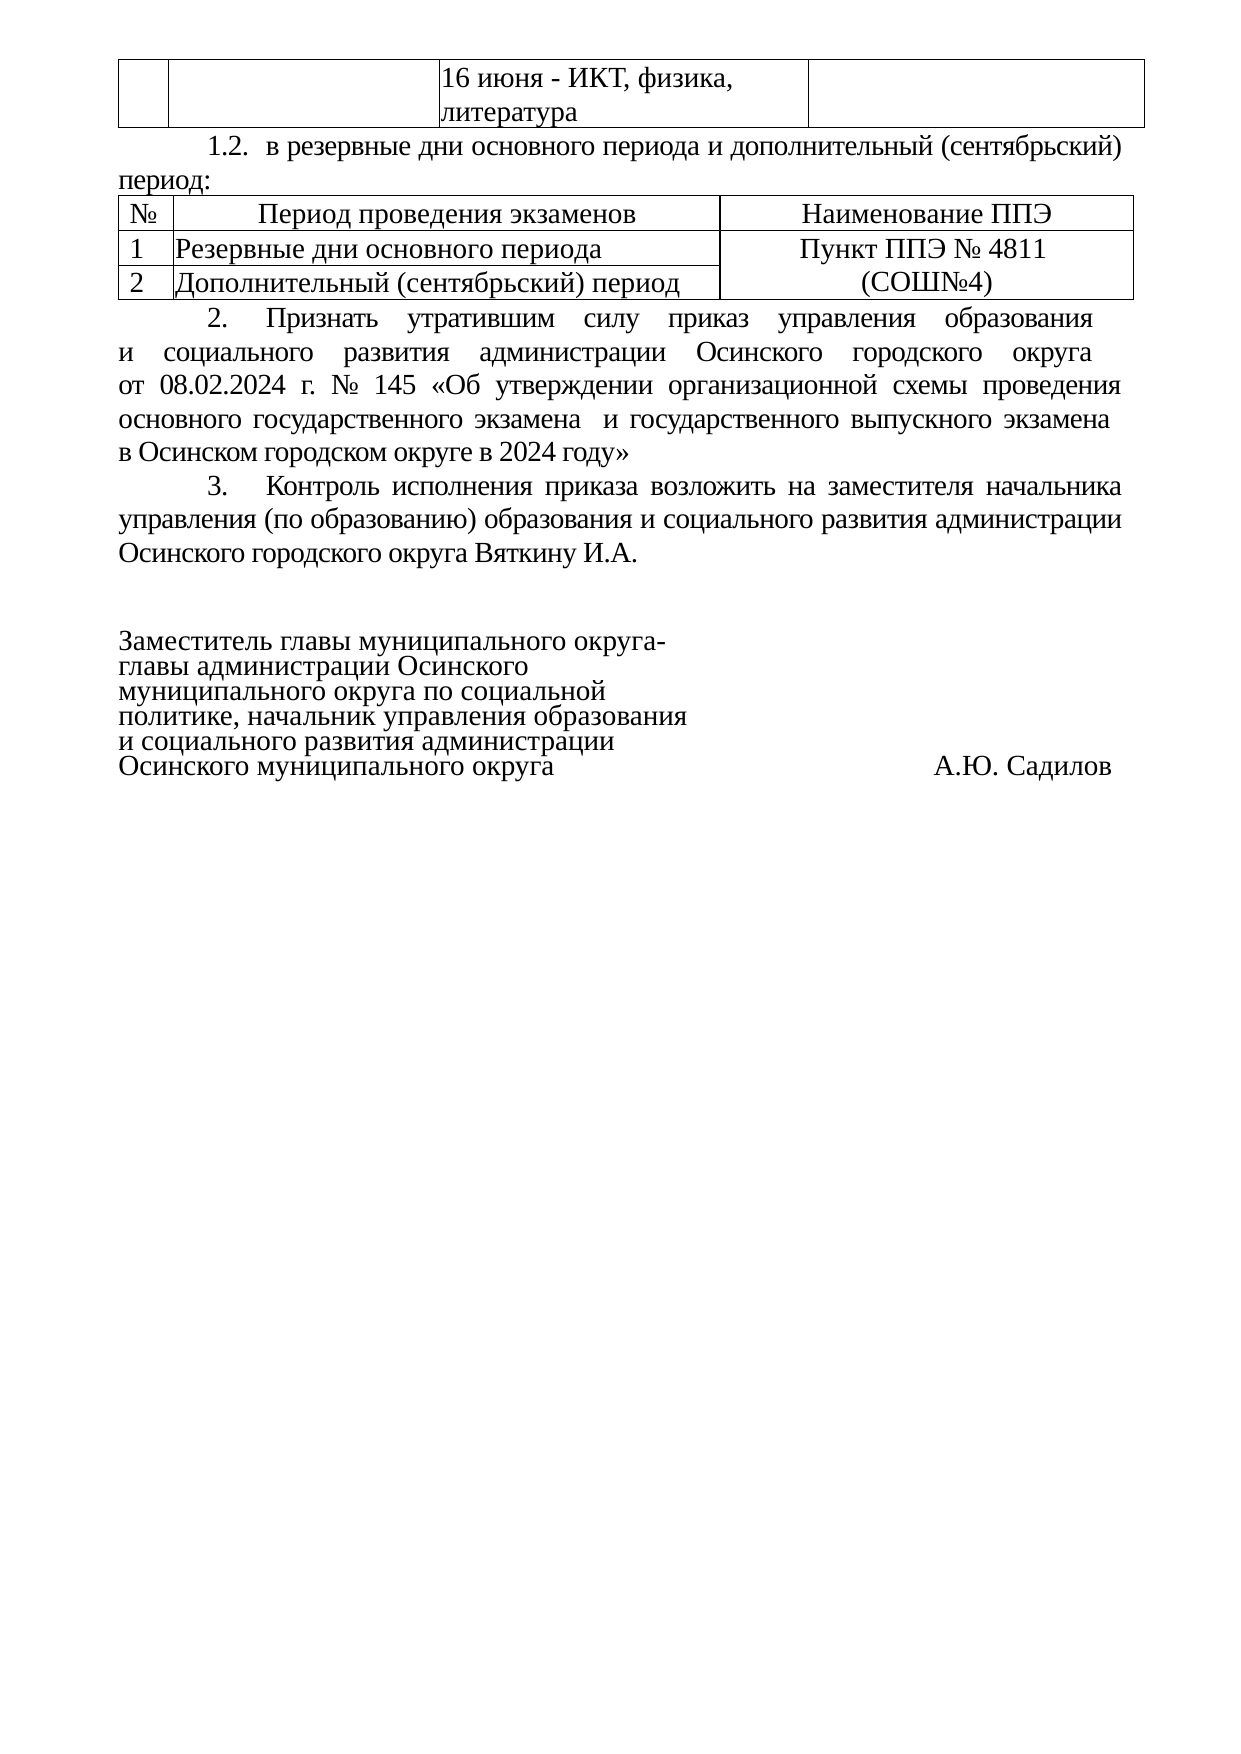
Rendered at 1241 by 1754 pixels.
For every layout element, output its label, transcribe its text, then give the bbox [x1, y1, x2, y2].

table_cell Пункт ППЭ № 4811 (СОШ№4) [721, 231, 1133, 299]
text 1.2. в резервные дни основного периода и дополнительный (сентябрьский) период: [118, 128, 1122, 195]
table_cell [119, 60, 168, 127]
table_header Наименование ППЭ [721, 196, 1133, 230]
text муниципального округа по социальной [118, 681, 1122, 706]
text и социального развития администрации [118, 731, 1122, 756]
text политике, начальник управления образования [118, 706, 1122, 731]
text главы администрации Осинского [118, 656, 1122, 681]
table_cell Резервные дни основного периода [174, 231, 719, 264]
text 3. Контроль исполнения приказа возложить на заместителя начальника управления (по образованию) образования и социального развития администрации Осинского городского округа Вяткину И.А. [118, 468, 1122, 568]
table_cell Дополнительный (сентябрьский) период [174, 266, 719, 299]
text Заместитель главы муниципального округа- [118, 631, 1122, 656]
table_cell [809, 60, 1144, 127]
table_cell 2 [119, 266, 173, 299]
text Осинского муниципального округа А.Ю. Садилов [118, 756, 1122, 781]
table_cell [169, 60, 439, 127]
text 2. Признать утратившим силу приказ управления образования и социального развития администрации Осинского городского округа от 08.02.2024 г. № 145 «Об утверждении организационной схемы проведения основного государственного экзамена и государственного выпускного экзамена в Осинском городском округе в 2024 году» [118, 300, 1122, 468]
table_header Период проведения экзаменов [174, 196, 719, 230]
table_header № [119, 196, 173, 230]
table_cell 1 [119, 231, 173, 264]
